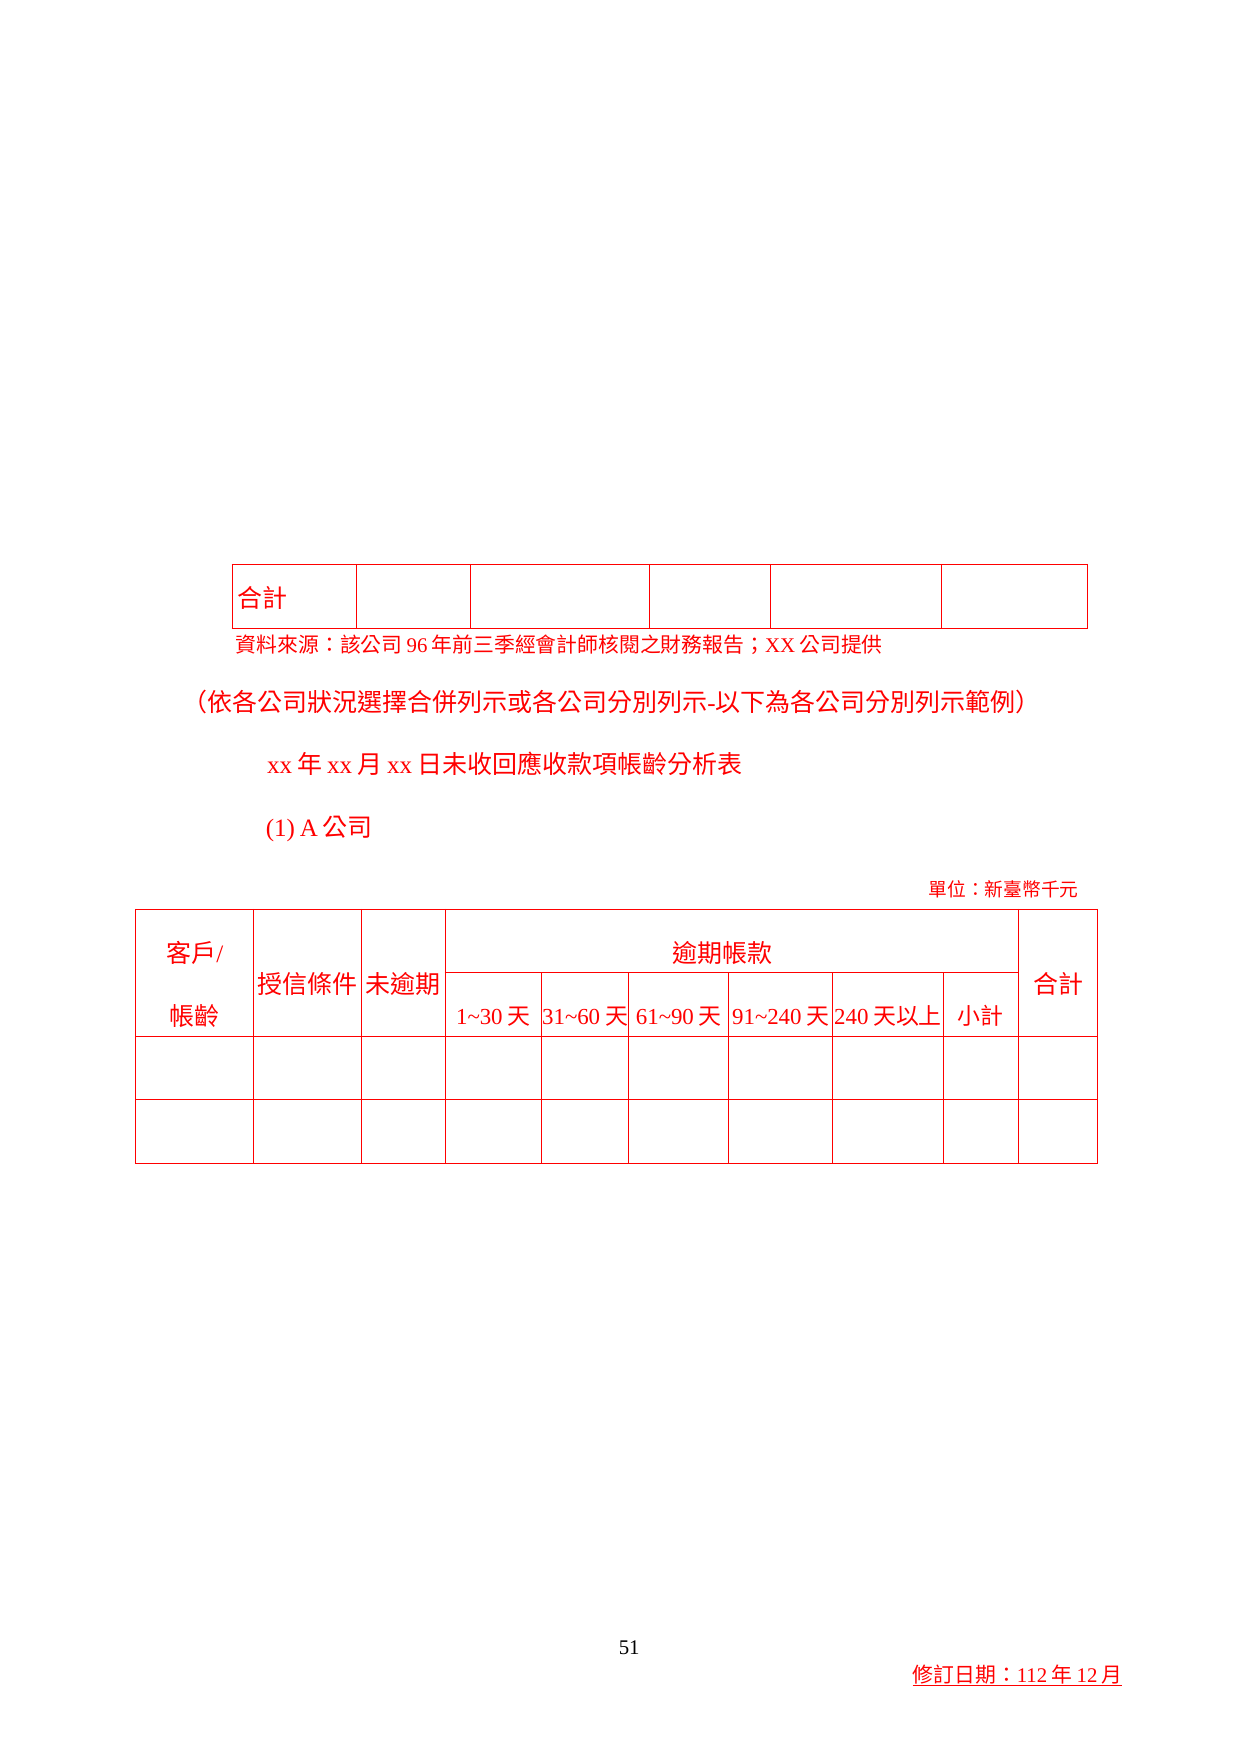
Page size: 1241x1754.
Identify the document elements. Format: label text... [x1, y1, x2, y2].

table_cell [629, 1037, 728, 1099]
text （依各公司狀況選擇合併列示或各公司分別列示-以下為各公司分別列示範例） [182, 659, 1113, 721]
table_cell 31~60天 [542, 973, 628, 1036]
table_cell [136, 1100, 253, 1163]
table_header 逾期帳款 [446, 910, 1018, 972]
table_cell [771, 565, 941, 627]
text 資料來源：該公司96年前三季經會計師核閱之財務報告；XX公司提供 [236, 628, 1112, 659]
table_header 授信條件 [254, 910, 361, 1036]
table_cell [944, 1037, 1018, 1099]
table_header 客戶/ 帳齡 [136, 910, 253, 1036]
table_cell [446, 1037, 541, 1099]
table_cell [254, 1100, 361, 1163]
text (1) A公司 [266, 784, 1113, 846]
table_cell [471, 565, 649, 627]
table_cell [942, 565, 1087, 627]
table_cell [833, 1037, 943, 1099]
table_cell [650, 565, 770, 627]
table_cell [542, 1037, 628, 1099]
table_cell [362, 1037, 445, 1099]
table_cell 240天以上 [833, 973, 943, 1036]
text 單位：新臺幣千元 [136, 846, 1078, 909]
table_cell [629, 1100, 728, 1163]
table_cell [254, 1037, 361, 1099]
table_cell [1019, 1100, 1097, 1163]
table_cell [1019, 1037, 1097, 1099]
table_header 未逾期 [362, 910, 445, 1036]
table_cell 合計 [233, 565, 356, 627]
table_cell [362, 1100, 445, 1163]
table_cell [729, 1037, 832, 1099]
table_cell [357, 565, 470, 627]
table_cell 61~90天 [629, 973, 728, 1036]
table_cell [729, 1100, 832, 1163]
table_cell 91~240天 [729, 973, 832, 1036]
table_cell 小計 [944, 973, 1018, 1036]
text xx年xx月xx日未收回應收款項帳齡分析表 [136, 721, 1113, 784]
table_cell 1~30天 [446, 973, 541, 1036]
table_cell [446, 1100, 541, 1163]
table_cell [136, 1037, 253, 1099]
table_cell [542, 1100, 628, 1163]
table_cell [944, 1100, 1018, 1163]
table_header 合計 [1019, 910, 1097, 1036]
table_cell [833, 1100, 943, 1163]
